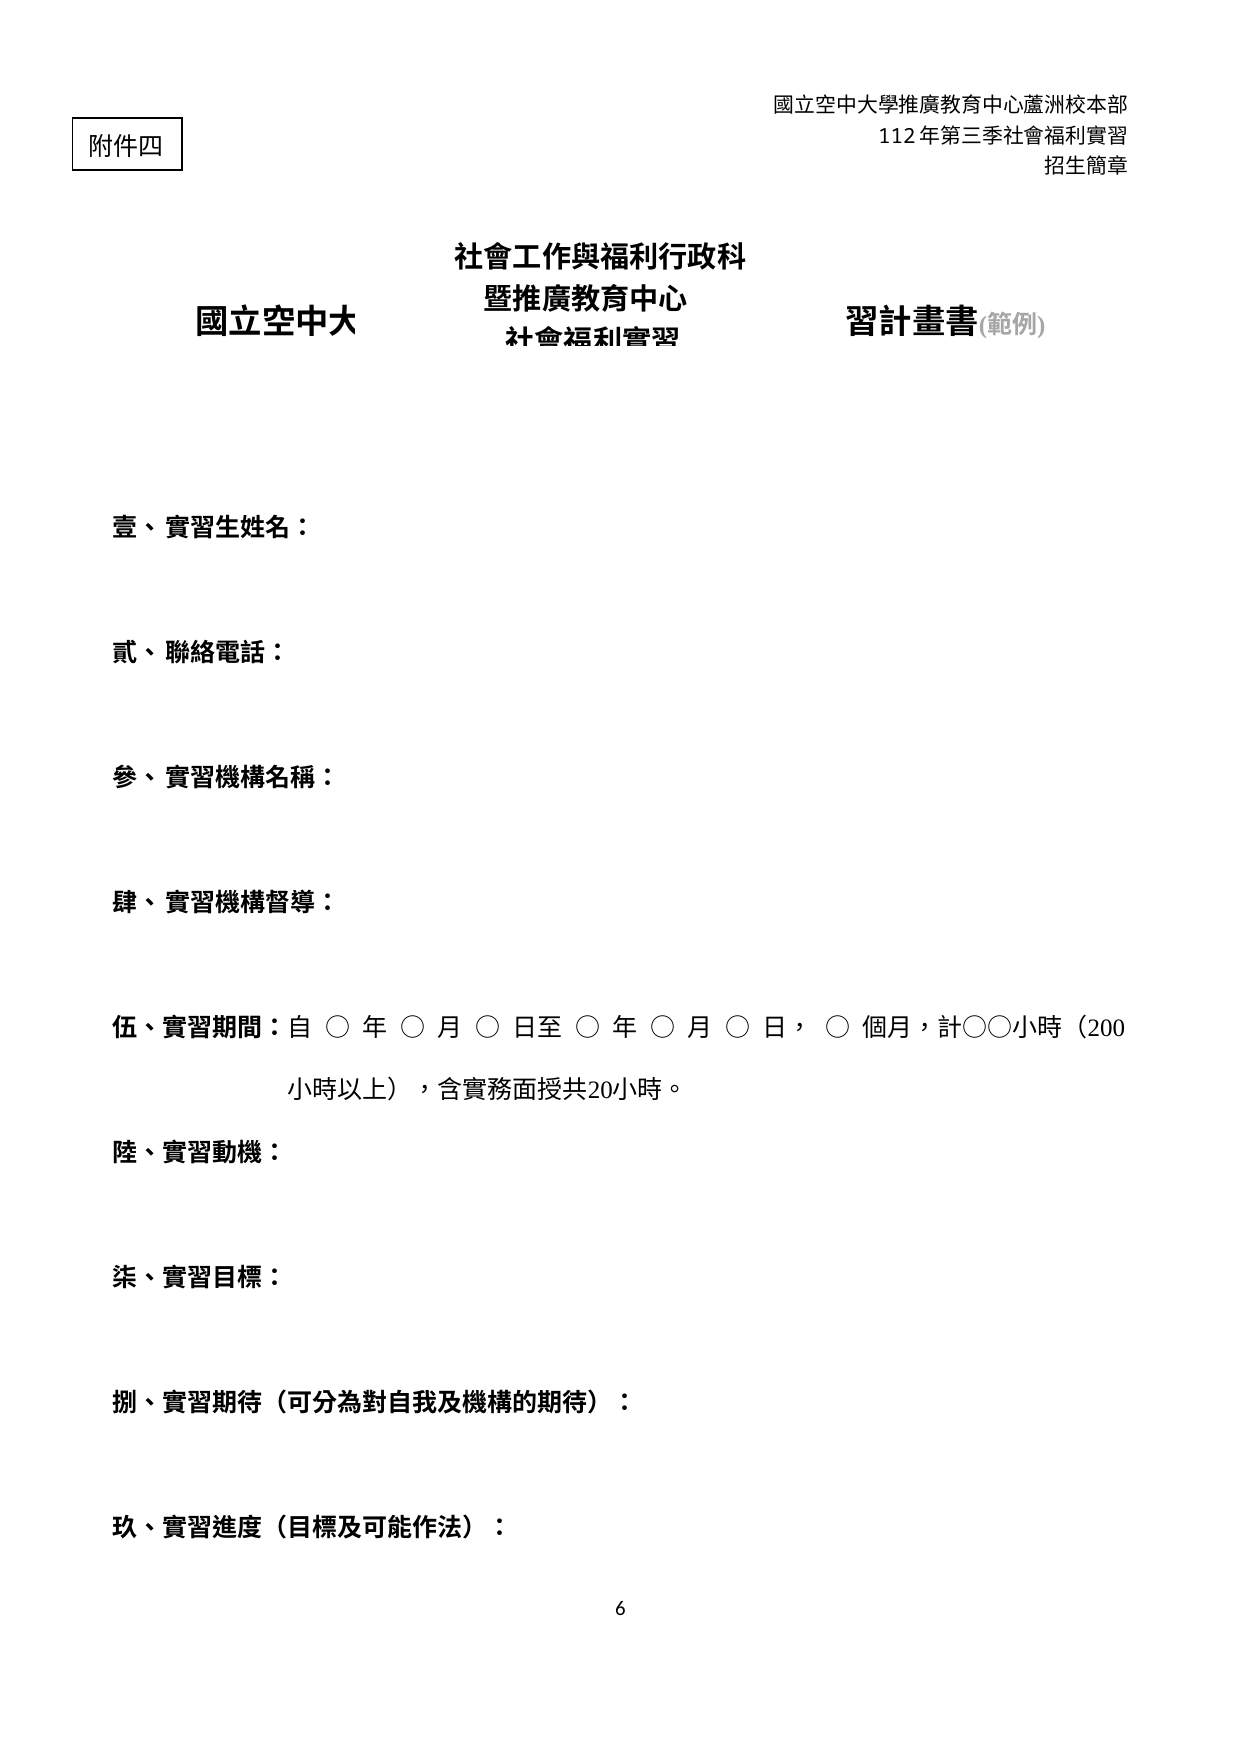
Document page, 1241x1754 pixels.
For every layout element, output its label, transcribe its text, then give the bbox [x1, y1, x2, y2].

text 柒、實習目標： [112, 1233, 1128, 1296]
text 玖、實習進度（目標及可能作法）： [112, 1483, 1128, 1546]
text 附件四 [88, 126, 166, 162]
text 社會工作與福利行政科 [370, 233, 831, 276]
text 捌、實習期待（可分為對自我及機構的期待）： [112, 1358, 1128, 1421]
list 實習生姓名： [112, 483, 1128, 546]
list 實習機構名稱： [112, 733, 1128, 796]
text 陸、實習動機： [112, 1108, 1128, 1171]
text 國立空中大學 實習計畫書(範例) [73, 119, 181, 169]
text 國立空中大學 實習計畫書(範例) [112, 277, 355, 340]
text 暨推廣教育中心 [370, 276, 831, 318]
list 聯絡電話： [112, 608, 1128, 671]
text 社會福利實習 [370, 318, 831, 345]
list 實習機構督導： [112, 858, 1128, 921]
text 國立空中大學 實習計畫書(範例) [846, 277, 1128, 340]
text 伍、實習期間：自 ○ 年 ○ 月 ○ 日至 ○ 年 ○ 月 ○ 日， ○ 個月，計○○小時（200小時以上），含實務面授共20小時。 [112, 983, 1128, 1108]
